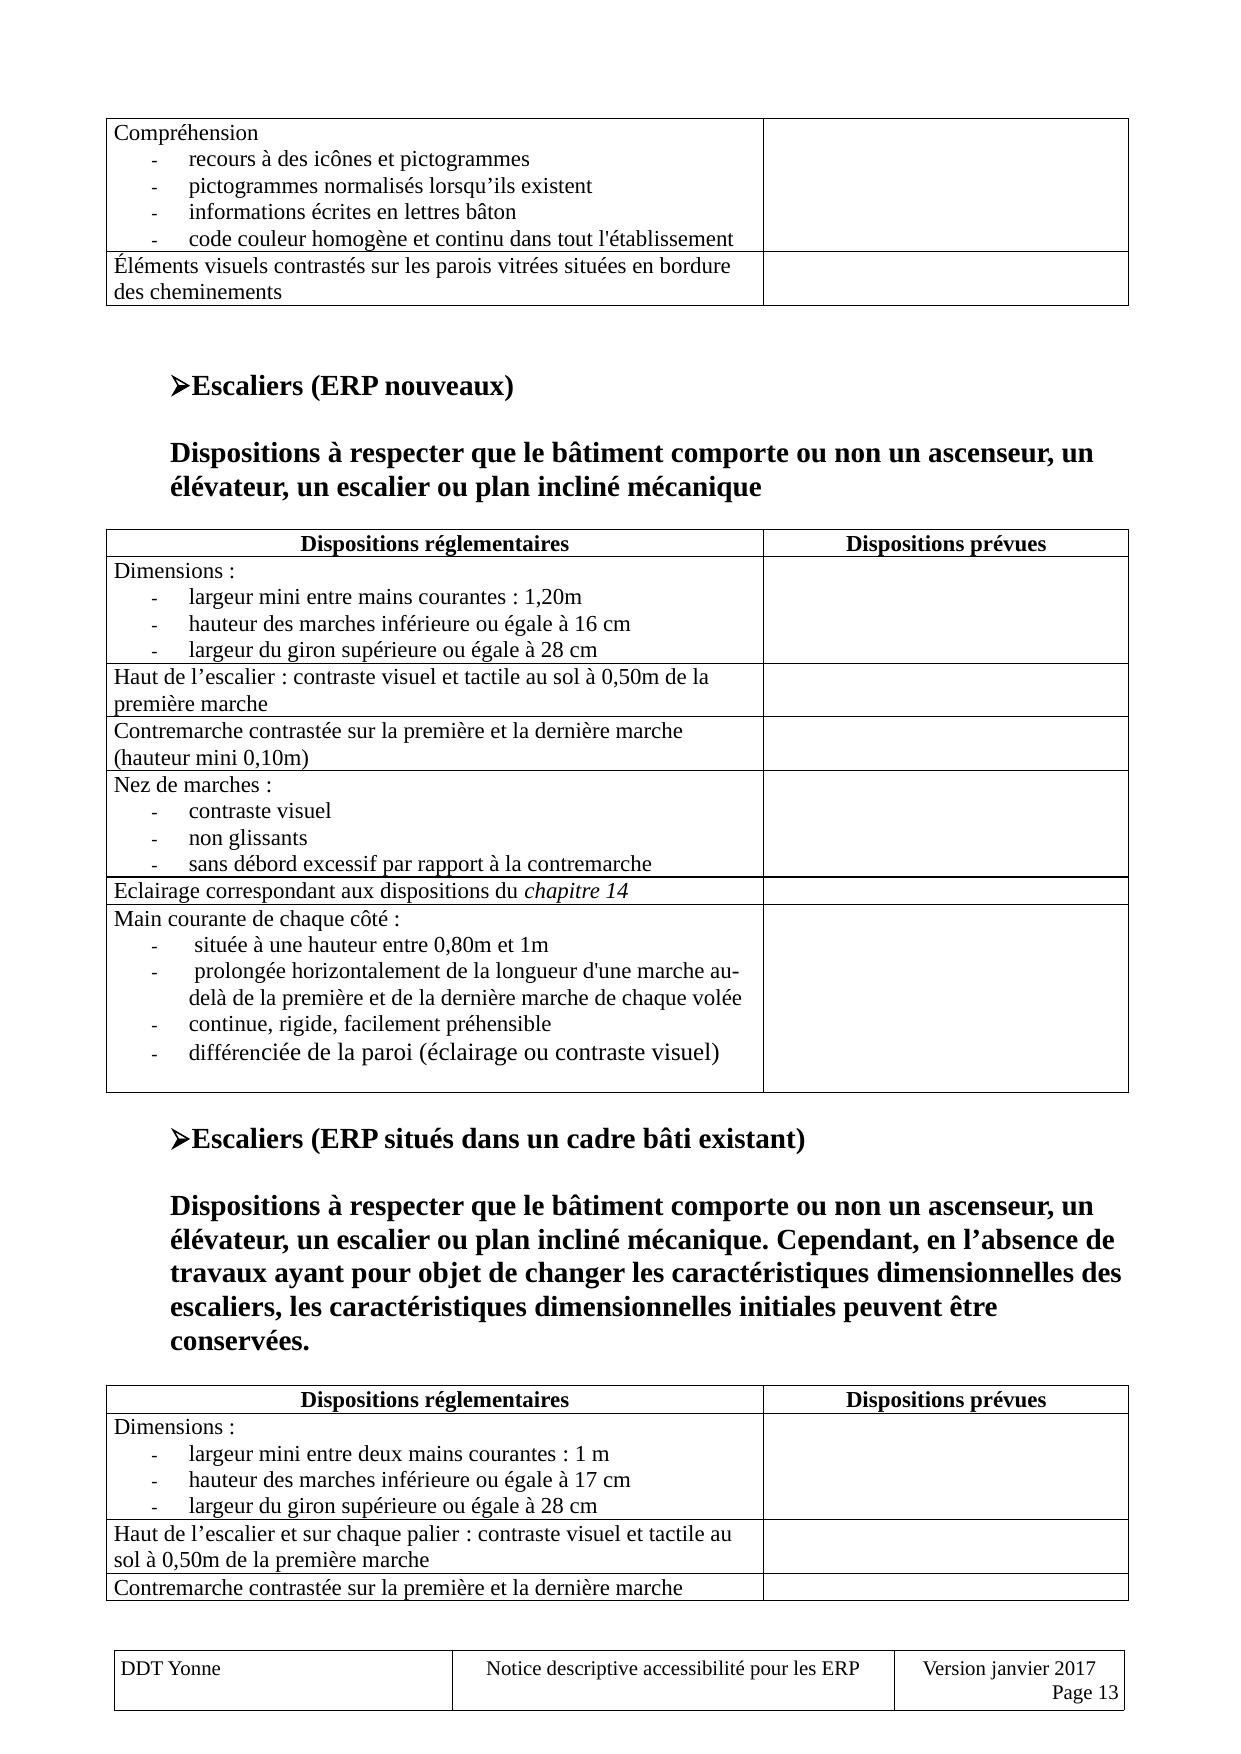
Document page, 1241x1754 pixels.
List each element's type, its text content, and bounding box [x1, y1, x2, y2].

table_cell Compréhension recours à des icônes et pictogrammes pictogrammes normalisés lorsqu’ils existent informations écrites en lettres bâton code couleur homogène et continu dans tout l'établissement [107, 119, 763, 251]
text Dispositions à respecter que le bâtiment comporte ou non un ascenseur, un élévateur, un escalier ou plan incliné mécanique. Cependant, en l’absence de travaux ayant pour objet de changer les caractéristiques dimensionnelles des escaliers, les caractéristiques dimensionnelles initiales peuvent être conservées. [170, 1188, 1123, 1356]
table_header Dispositions prévues [764, 530, 1128, 556]
table_cell Eclairage correspondant aux dispositions du chapitre 14 [107, 878, 763, 904]
text Escaliers (ERP situés dans un cadre bâti existant) [170, 1121, 1123, 1155]
table_cell [764, 717, 1128, 770]
table_header Dispositions prévues [764, 1386, 1128, 1412]
table_header Dispositions réglementaires [107, 530, 763, 556]
table_cell [764, 119, 1128, 251]
table_header Dispositions réglementaires [107, 1386, 763, 1412]
table_cell [764, 771, 1128, 876]
table_cell Haut de l’escalier : contraste visuel et tactile au sol à 0,50m de la première marche [107, 664, 763, 716]
table_cell Nez de marches : contraste visuel non glissants sans débord excessif par rapport à la contremarche [107, 771, 763, 876]
table_cell [764, 878, 1128, 904]
table_cell Haut de l’escalier et sur chaque palier : contraste visuel et tactile au sol à 0,50m de la première marche [107, 1520, 763, 1573]
table_cell [764, 557, 1128, 662]
table_cell Main courante de chaque côté : située à une hauteur entre 0,80m et 1m prolongée horizontalement de la longueur d'une marche au-delà de la première et de la dernière marche de chaque volée continue, rigide, facilement préhensible différenciée de la paroi (éclairage ou contraste visuel) [107, 905, 763, 1092]
table_cell Contremarche contrastée sur la première et la dernière marche [107, 1574, 763, 1600]
table_cell Contremarche contrastée sur la première et la dernière marche (hauteur mini 0,10m) [107, 717, 763, 770]
text Escaliers (ERP nouveaux) [170, 368, 1123, 402]
text Dispositions à respecter que le bâtiment comporte ou non un ascenseur, un élévateur, un escalier ou plan incliné mécanique [170, 435, 1123, 502]
table_cell [764, 252, 1128, 305]
table_cell [764, 1574, 1128, 1600]
table_cell [764, 1414, 1128, 1519]
table_cell [764, 905, 1128, 1092]
table_cell Dimensions : largeur mini entre mains courantes : 1,20m hauteur des marches inférieure ou égale à 16 cm largeur du giron supérieure ou égale à 28 cm [107, 557, 763, 662]
table_cell [764, 1520, 1128, 1573]
table_cell Dimensions : largeur mini entre deux mains courantes : 1 m hauteur des marches inférieure ou égale à 17 cm largeur du giron supérieure ou égale à 28 cm [107, 1414, 763, 1519]
table_cell Éléments visuels contrastés sur les parois vitrées situées en bordure des cheminements [107, 252, 763, 305]
table_cell [764, 664, 1128, 716]
